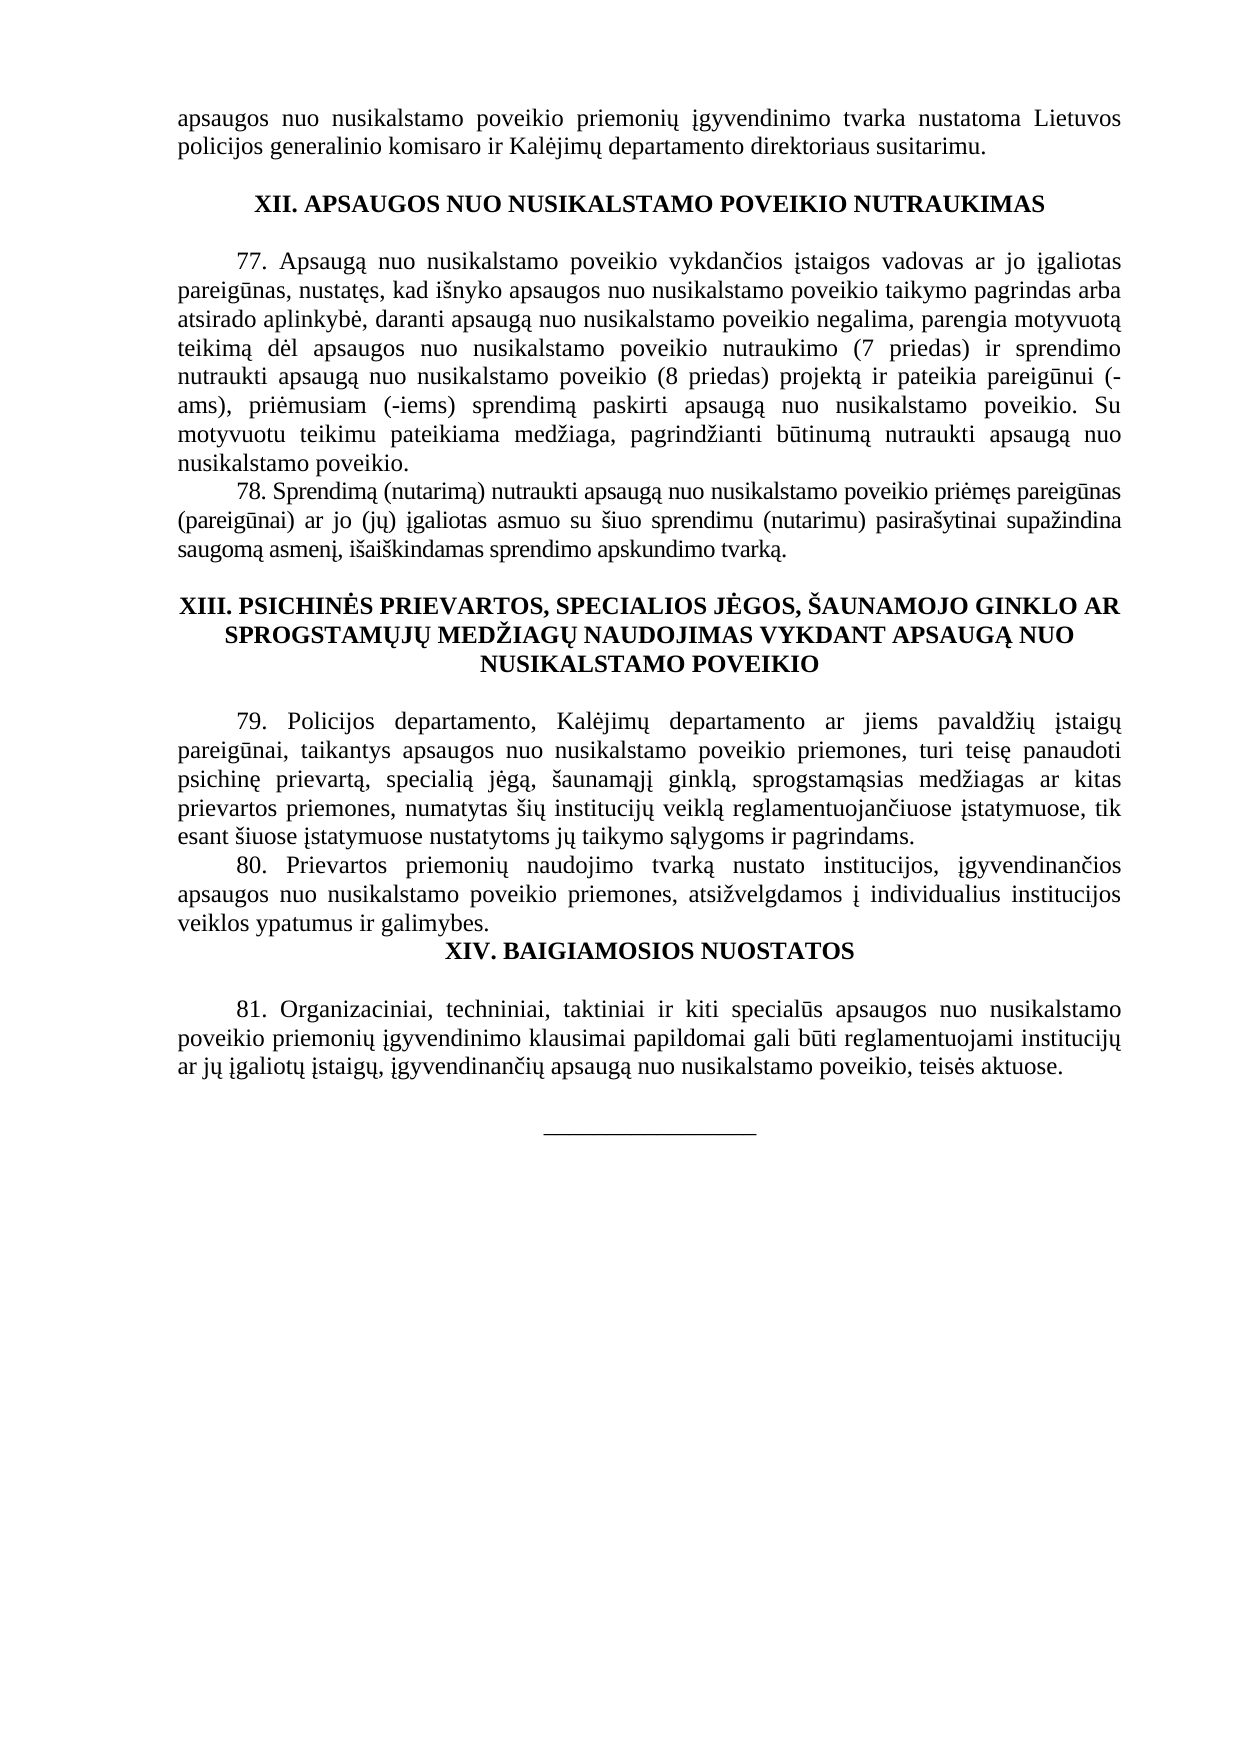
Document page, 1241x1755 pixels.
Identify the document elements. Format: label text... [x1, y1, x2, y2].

text XIV. Baigiamosios nuostatos [177, 936, 1122, 965]
text 80. Prievartos priemonių naudojimo tvarką nustato institucijos, įgyvendinančios apsaugos nuo nusikalstamo poveikio priemones, atsižvelgdamos į individualius institucijos veiklos ypatumus ir galimybes. [177, 850, 1122, 936]
text 79. Policijos departamento, Kalėjimų departamento ar jiems pavaldžių įstaigų pareigūnai, taikantys apsaugos nuo nusikalstamo poveikio priemones, turi teisę panaudoti psichinę prievartą, specialią jėgą, šaunamąjį ginklą, sprogstamąsias medžiagas ar kitas prievartos priemones, numatytas šių institucijų veiklą reglamentuojančiuose įstatymuose, tik esant šiuose įstatymuose nustatytoms jų taikymo sąlygoms ir pagrindams. [177, 706, 1122, 850]
text XII. apsaugos nuo nusikalstamo poveikio NUTRAUKIMAS [177, 189, 1122, 218]
text 78. Sprendimą (nutarimą) nutraukti apsaugą nuo nusikalstamo poveikio priėmęs pareigūnas (pareigūnai) ar jo (jų) įgaliotas asmuo su šiuo sprendimu (nutarimu) pasirašytinai supažindina saugomą asmenį, išaiškindamas sprendimo apskundimo tvarką. [177, 476, 1122, 563]
text _________________ [177, 1109, 1122, 1138]
text apsaugos nuo nusikalstamo poveikio priemonių įgyvendinimo tvarka nustatoma Lietuvos policijos generalinio komisaro ir Kalėjimų departamento direktoriaus susitarimu. [177, 103, 1122, 160]
text 77. Apsaugą nuo nusikalstamo poveikio vykdančios įstaigos vadovas ar jo įgaliotas pareigūnas, nustatęs, kad išnyko apsaugos nuo nusikalstamo poveikio taikymo pagrindas arba atsirado aplinkybė, daranti apsaugą nuo nusikalstamo poveikio negalima, parengia motyvuotą teikimą dėl apsaugos nuo nusikalstamo poveikio nutraukimo (7 priedas) ir sprendimo nutraukti apsaugą nuo nusikalstamo poveikio (8 priedas) projektą ir pateikia pareigūnui (-ams), priėmusiam (-iems) sprendimą paskirti apsaugą nuo nusikalstamo poveikio. Su motyvuotu teikimu pateikiama medžiaga, pagrindžianti būtinumą nutraukti apsaugą nuo nusikalstamo poveikio. [177, 246, 1122, 476]
text XIII. Psichinės prievartos, specialios jėgos, šaunamojo ginklo ar sprogstamųjų medžiagų naudojimas vykdant apsaugą nuo nusikalstamo poveikio [177, 591, 1122, 678]
text 81. Organizaciniai, techniniai, taktiniai ir kiti specialūs apsaugos nuo nusikalstamo poveikio priemonių įgyvendinimo klausimai papildomai gali būti reglamentuojami institucijų ar jų įgaliotų įstaigų, įgyvendinančių apsaugą nuo nusikalstamo poveikio, teisės aktuose. [177, 994, 1122, 1080]
